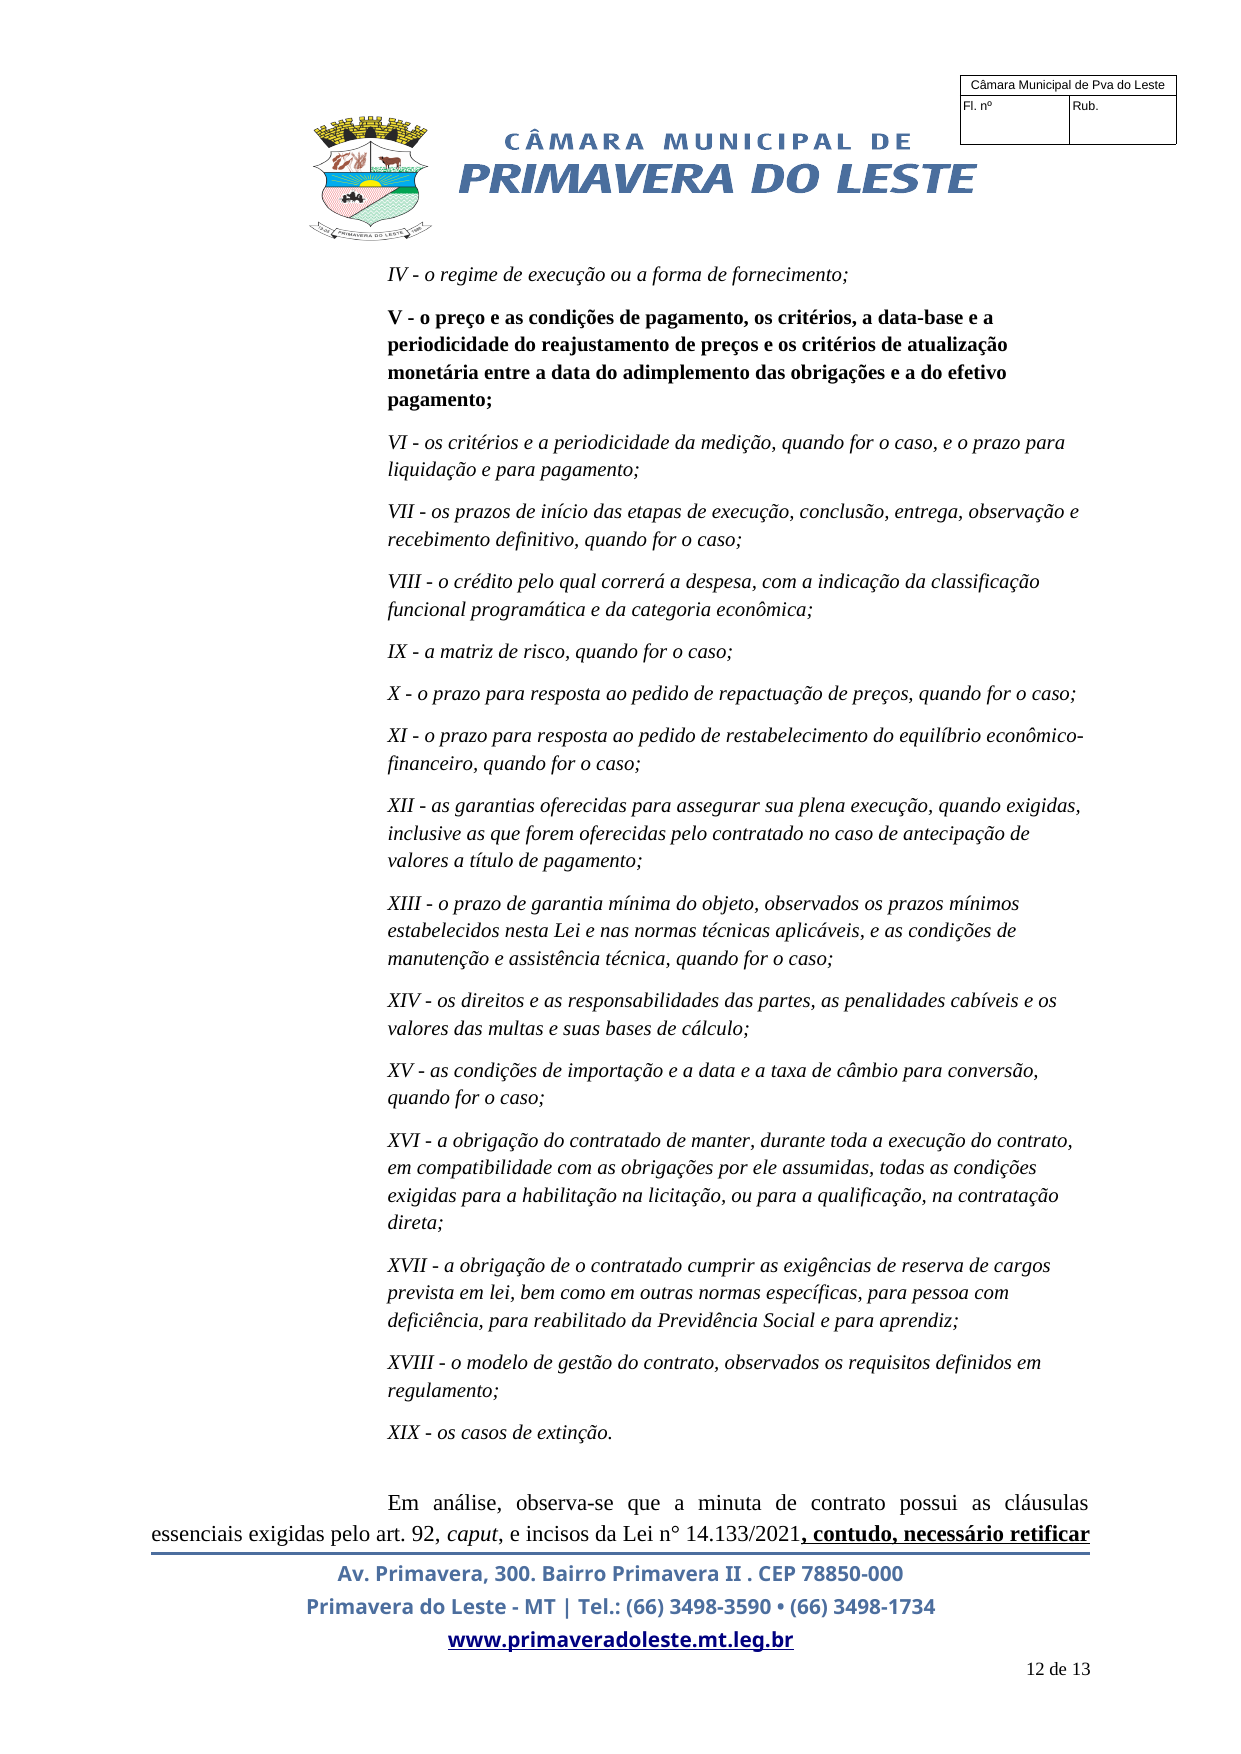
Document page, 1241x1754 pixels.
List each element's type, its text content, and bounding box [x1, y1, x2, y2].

text VII - os prazos de início das etapas de execução, conclusão, entrega, observação e recebimento definitivo, quando for o caso; [387, 499, 1090, 551]
text XIII - o prazo de garantia mínima do objeto, observados os prazos mínimos estabelecidos nesta Lei e nas normas técnicas aplicáveis, e as condições de manutenção e assistência técnica, quando for o caso; [387, 891, 1090, 970]
picture [1070, 108, 1115, 144]
text XI - o prazo para resposta ao pedido de restabelecimento do equilíbrio econômico-financeiro, quando for o caso; [387, 723, 1090, 775]
text VIII - o crédito pelo qual correrá a despesa, com a indicação da classificação funcional programática e da categoria econômica; [387, 569, 1090, 621]
text XIV - os direitos e as responsabilidades das partes, as penalidades cabíveis e os valores das multas e suas bases de cálculo; [387, 988, 1090, 1039]
text XV - as condições de importação e a data e a taxa de câmbio para conversão, quando for o caso; [387, 1058, 1090, 1109]
text XVII - a obrigação de o contratado cumprir as exigências de reserva de cargos prevista em lei, bem como em outras normas específicas, para pessoa com deficiência, para reabilitado da Previdência Social e para aprendiz; [387, 1252, 1090, 1332]
text XII - as garantias oferecidas para assegurar sua plena execução, quando exigidas, inclusive as que forem oferecidas pelo contratado no caso de antecipação de valores a título de pagamento; [387, 793, 1090, 872]
text XVI - a obrigação do contratado de manter, durante toda a execução do contrato, em compatibilidade com as obrigações por ele assumidas, todas as condições exigidas para a habilitação na licitação, ou para a qualificação, na contratação direta; [387, 1127, 1090, 1234]
text VI - os critérios e a periodicidade da medição, quando for o caso, e o prazo para liquidação e para pagamento; [387, 429, 1090, 481]
picture [961, 108, 1069, 144]
text X - o prazo para resposta ao pedido de repactuação de preços, quando for o caso; [387, 681, 1090, 705]
text Em análise, observa-se que a minuta de contrato possui as cláusulas essenciais exigidas pelo art. 92, caput, e incisos da Lei n° 14.133/2021, contudo, necessário retificar [151, 1489, 1090, 1546]
text XIX - os casos de extinção. [387, 1420, 1090, 1444]
text IV - o regime de execução ou a forma de fornecimento; [387, 258, 1090, 286]
text V - o preço e as condições de pagamento, os critérios, a data-base e a periodicidade do reajustamento de preços e os critérios de atualização monetária entre a data do adimplemento das obrigações e a do efetivo pagamento; [387, 304, 1090, 411]
text IX - a matriz de risco, quando for o caso; [387, 639, 1090, 663]
picture [140, 108, 1115, 250]
text XVIII - o modelo de gestão do contrato, observados os requisitos definidos em regulamento; [387, 1350, 1090, 1402]
